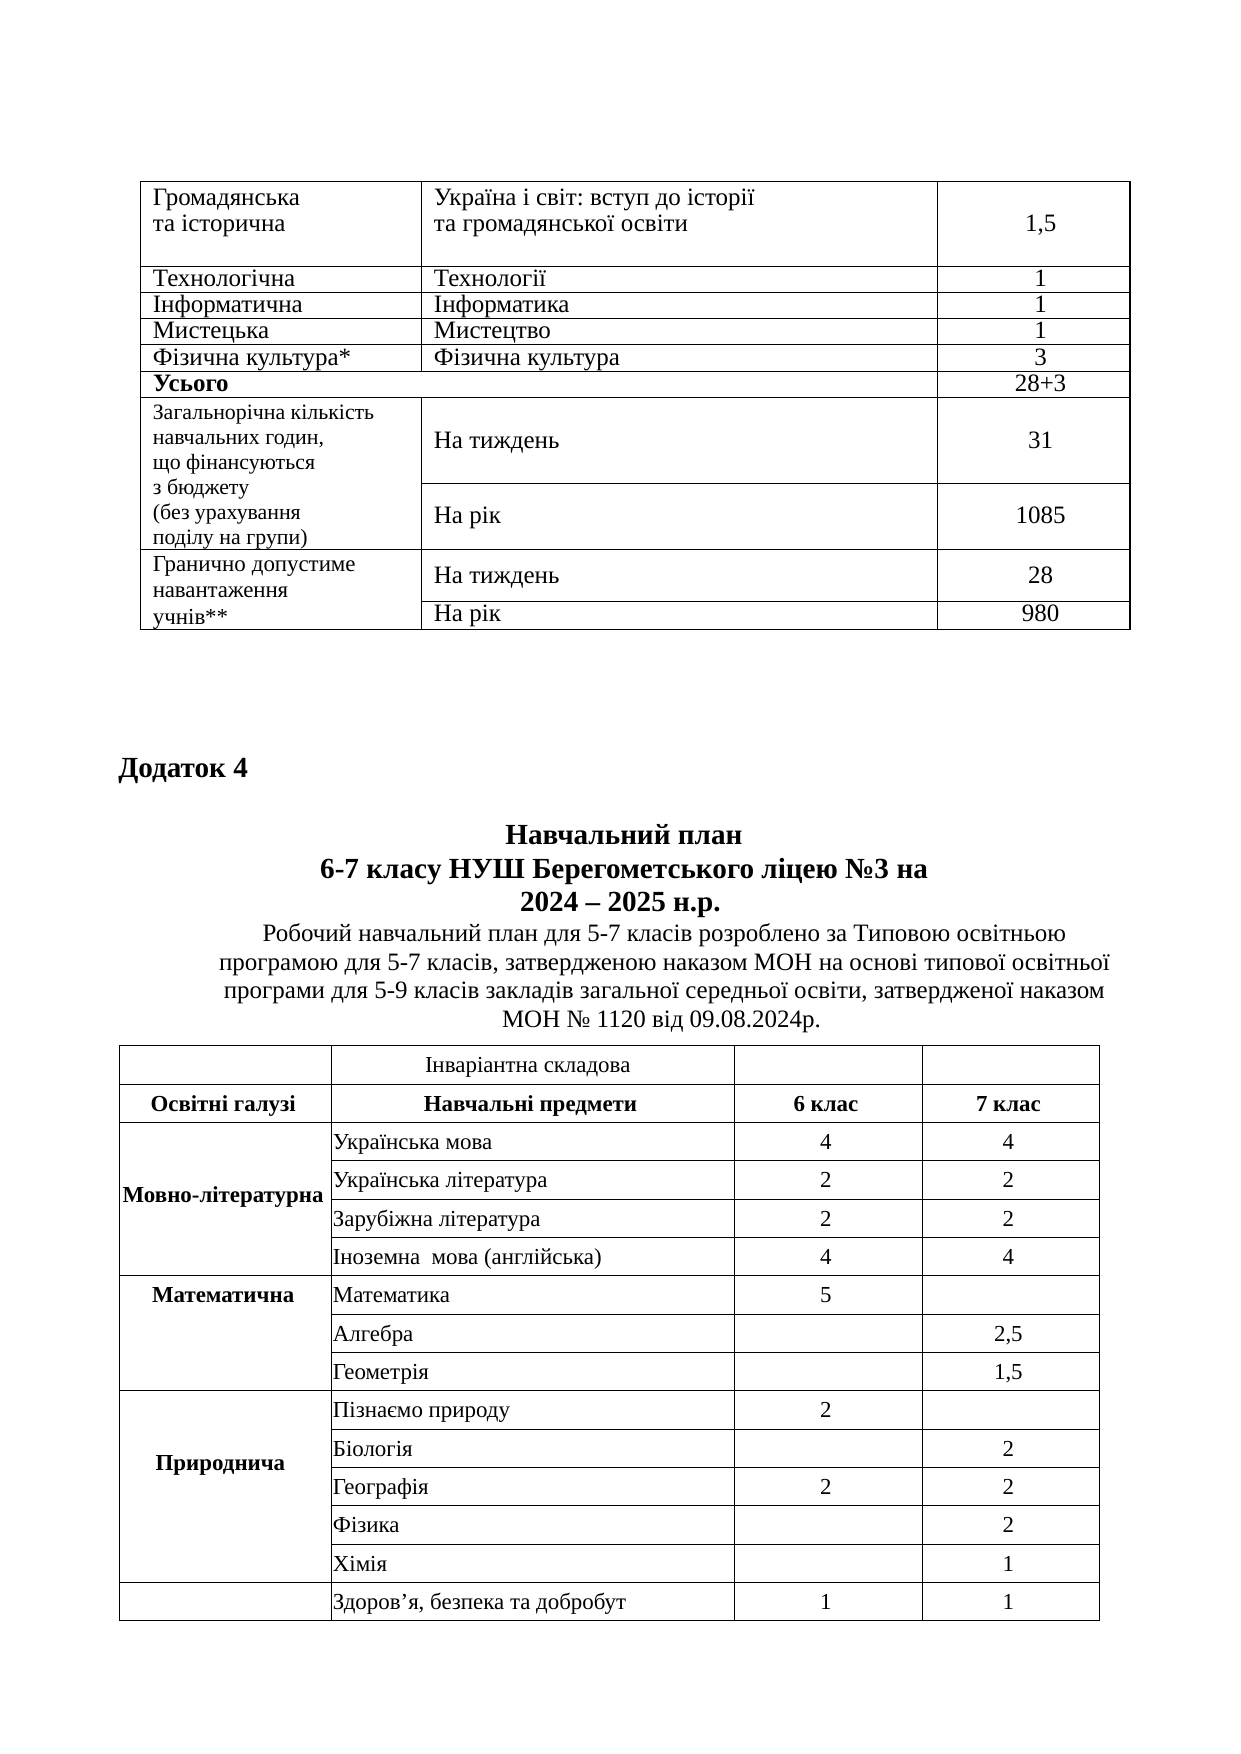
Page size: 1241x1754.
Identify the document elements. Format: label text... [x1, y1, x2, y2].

table_cell На тиждень [422, 550, 937, 601]
table_cell 1 [735, 1583, 922, 1620]
table_cell Фізика [332, 1506, 734, 1544]
table_cell Фізична культура [422, 345, 937, 371]
table_cell Біологія [332, 1430, 734, 1467]
table_cell 1,5 [923, 1353, 1099, 1390]
table_cell 1 [938, 293, 1129, 318]
table_cell 31 [938, 398, 1129, 483]
table_cell Загальнорічна кількість навчальних годин, що фінансуються з бюджету (без урахування поділу на групи) [141, 398, 421, 549]
table_cell Пізнаємо природу [332, 1391, 734, 1429]
table_cell 2 [923, 1161, 1099, 1199]
table_cell 5 [735, 1276, 922, 1314]
table_cell Географія [332, 1468, 734, 1505]
table_cell 2 [923, 1506, 1099, 1544]
table_cell 1 [938, 267, 1129, 292]
table_cell Математична [120, 1276, 331, 1390]
table_cell На рік [422, 484, 937, 549]
table_cell Здоров’я, безпека та добробут [332, 1583, 734, 1620]
table_cell [923, 1391, 1099, 1429]
table_cell На тиждень [422, 398, 937, 483]
table_cell 2 [923, 1468, 1099, 1505]
table_header [923, 1046, 1099, 1084]
text Навчальний план [118, 817, 1122, 851]
table_cell Громадянська та історична [141, 182, 421, 266]
table_cell 1 [938, 319, 1129, 344]
table_cell Мистецтво [422, 319, 937, 344]
table_cell Україна і світ: вступ до історії та громадянської освіти [422, 182, 937, 266]
table_cell [735, 1545, 922, 1582]
table_cell Навчальні предмети [332, 1085, 734, 1122]
text Робочий навчальний план для 5-7 класів розроблено за Типовою освітньою програмою для 5-7 класів, затвердженою наказом МОН на основі типової освітньої програми для 5-9 класів закладів загальної середньої освіти, затвердженої наказом МОН № 1120 від 09.08.2024р. [207, 918, 1122, 1033]
table_cell 28 [938, 550, 1129, 601]
table_cell 2 [735, 1468, 922, 1505]
text 6-7 класу НУШ Берегометського ліцею №3 на [118, 851, 1122, 884]
table_cell 1085 [938, 484, 1129, 549]
table_cell Українська мова [332, 1123, 734, 1160]
table_header Інваріантна складова [332, 1046, 734, 1084]
table_cell На рік [422, 602, 937, 629]
table_cell 2 [735, 1161, 922, 1199]
table_cell [923, 1276, 1099, 1314]
table_cell 1 [923, 1583, 1099, 1620]
table_cell Інформатична [141, 293, 421, 318]
table_cell 1 [923, 1545, 1099, 1582]
table_cell Технологічна [141, 267, 421, 292]
table_cell 2 [923, 1430, 1099, 1467]
table_cell Технології [422, 267, 937, 292]
table_cell 1,5 [938, 182, 1129, 266]
table_cell 28+3 [938, 372, 1129, 397]
table_cell 4 [923, 1123, 1099, 1160]
table_cell Хімія [332, 1545, 734, 1582]
table_cell Математика [332, 1276, 734, 1314]
table_cell Мистецька [141, 319, 421, 344]
table_cell [120, 1583, 331, 1620]
text 2024 – 2025 н.р. [118, 884, 1122, 918]
table_header [120, 1046, 331, 1084]
table_cell [735, 1430, 922, 1467]
table_cell 4 [923, 1238, 1099, 1275]
table_cell Природнича [120, 1391, 331, 1582]
table_cell 2 [923, 1200, 1099, 1237]
table_cell 2 [735, 1391, 922, 1429]
table_cell 4 [735, 1238, 922, 1275]
table_cell 980 [938, 602, 1129, 629]
table_cell Гранично допустиме навантаження учнів** [141, 550, 421, 629]
table_cell 7 клас [923, 1085, 1099, 1122]
table_cell [735, 1353, 922, 1390]
table_cell 4 [735, 1123, 922, 1160]
table_cell 2,5 [923, 1315, 1099, 1352]
table_header [735, 1046, 922, 1084]
table_cell 2 [735, 1200, 922, 1237]
table_cell Освітні галузі [120, 1085, 331, 1122]
table_cell Фізична культура* [141, 345, 421, 371]
table_cell Українська література [332, 1161, 734, 1199]
table_cell 6 клас [735, 1085, 922, 1122]
text Додаток 4 [118, 750, 1122, 784]
table_cell Зарубіжна література [332, 1200, 734, 1237]
table_cell Іноземна мова (англійська) [332, 1238, 734, 1275]
table_cell Усього [141, 372, 937, 397]
table_cell 3 [938, 345, 1129, 371]
table_cell [735, 1506, 922, 1544]
table_cell Мовно-літературна [120, 1123, 331, 1275]
table_cell [735, 1315, 922, 1352]
table_cell Алгебра [332, 1315, 734, 1352]
table_cell Геометрія [332, 1353, 734, 1390]
table_cell Інформатика [422, 293, 937, 318]
